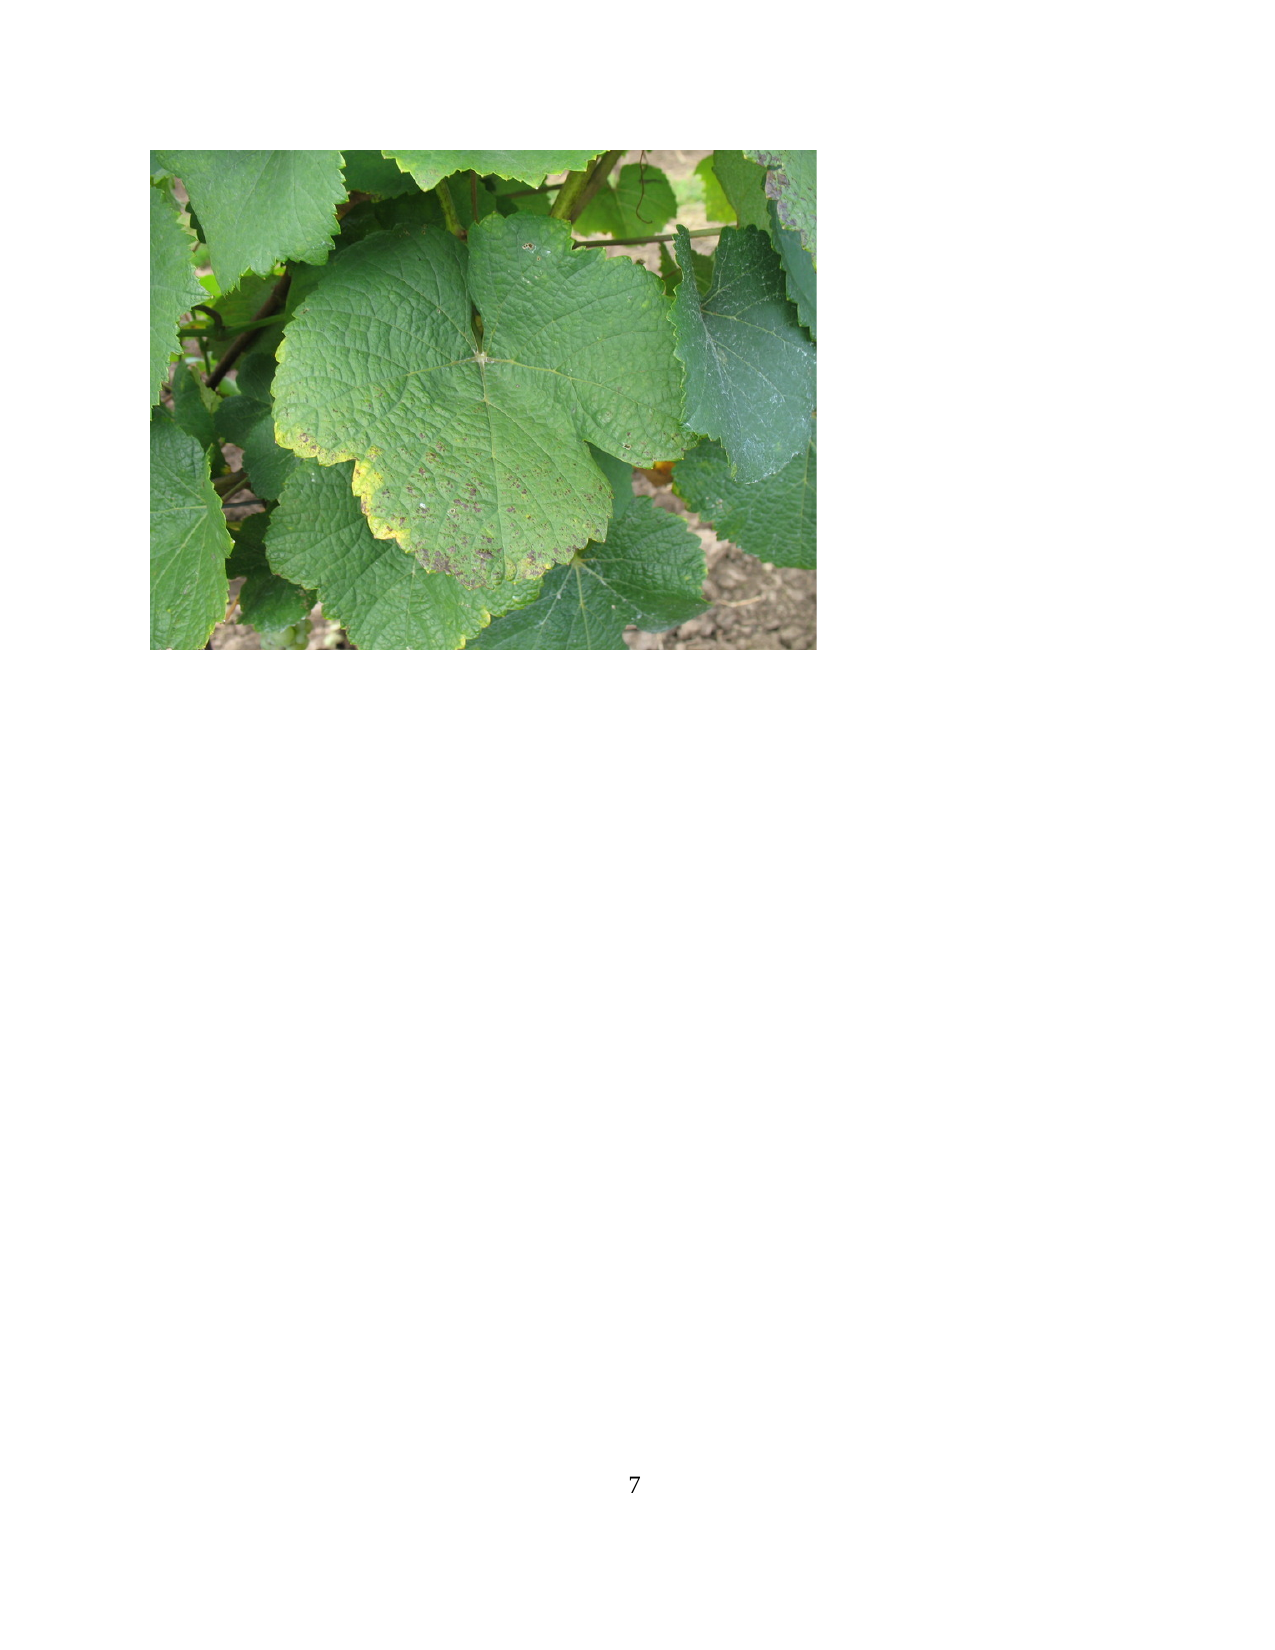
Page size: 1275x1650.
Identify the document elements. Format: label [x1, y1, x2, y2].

picture [150, 150, 817, 650]
